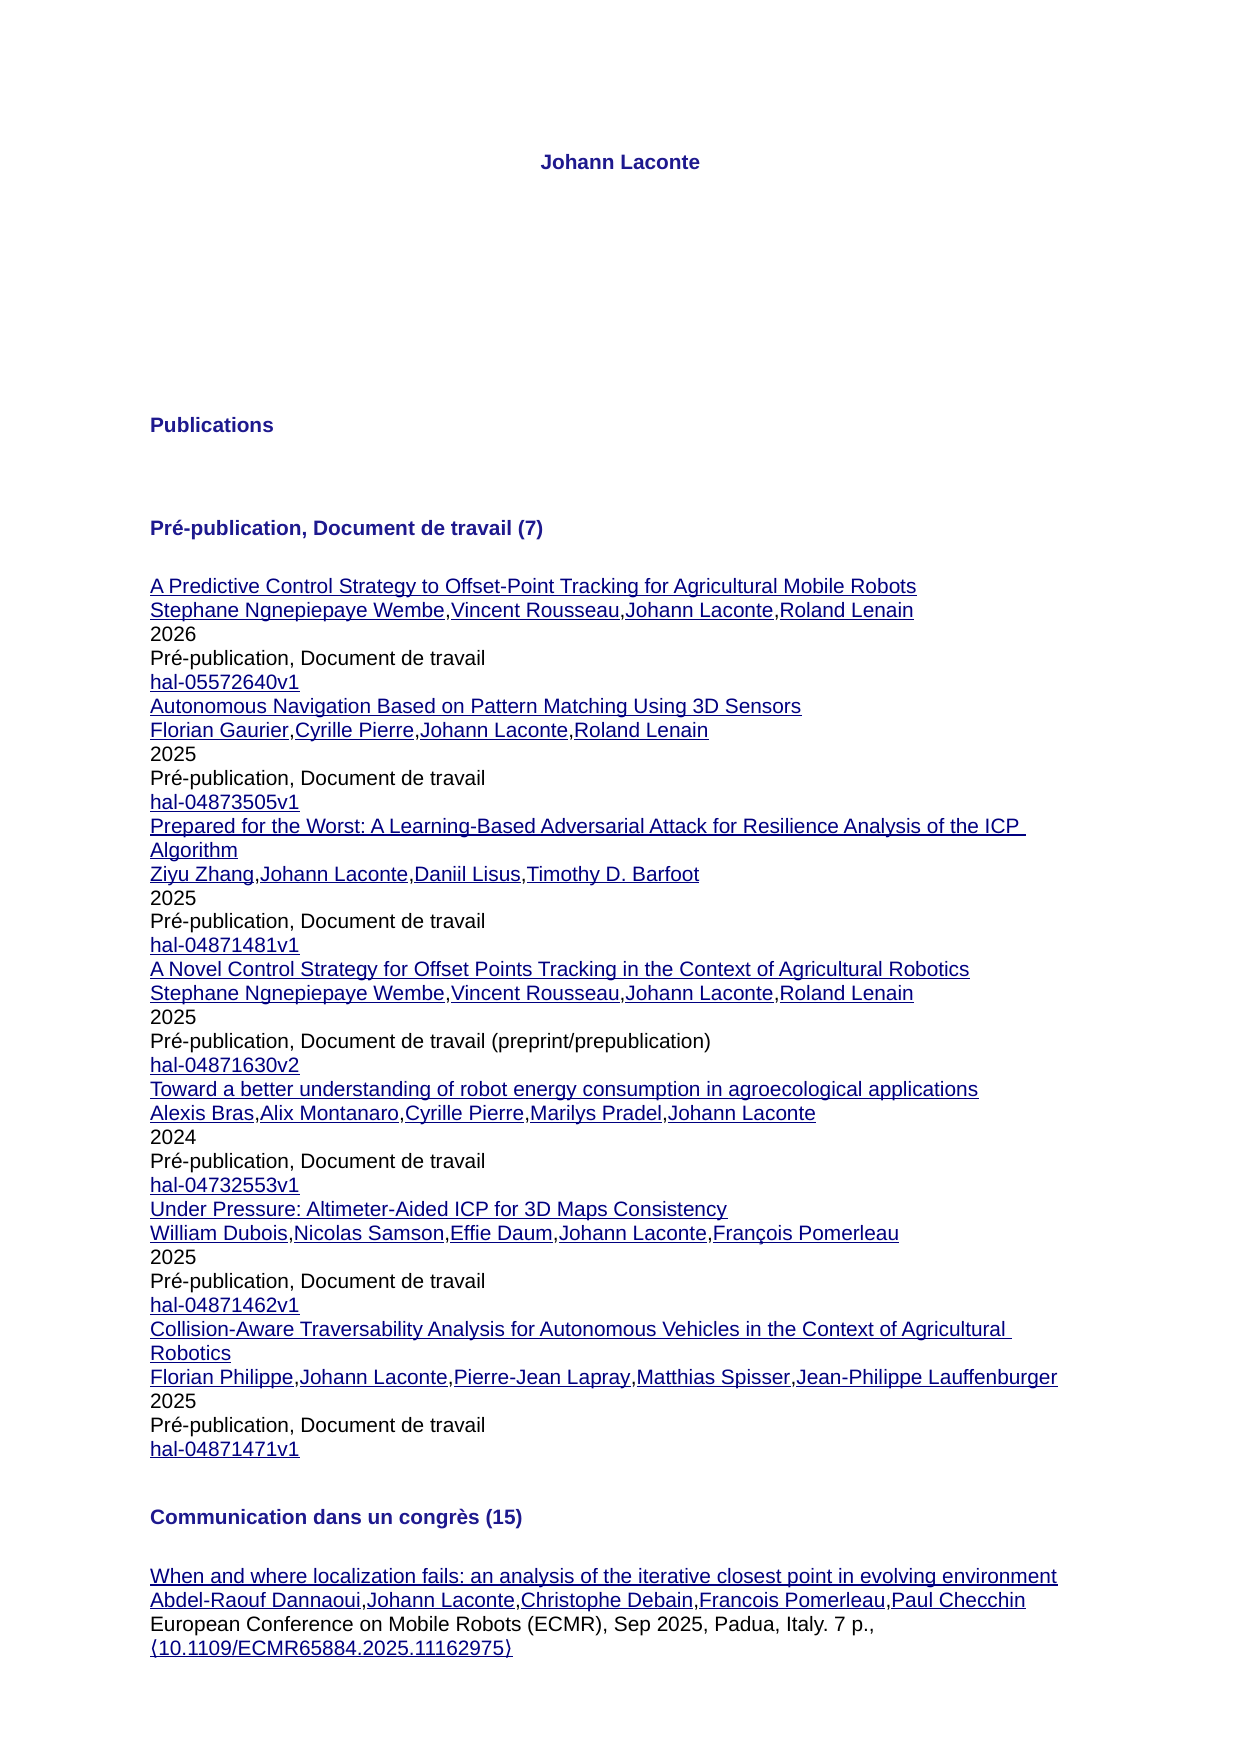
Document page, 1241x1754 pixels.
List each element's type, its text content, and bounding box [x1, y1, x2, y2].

table_header A Predictive Control Strategy to Offset-Point Tracking for Agricultural Mobile Robots Stephane Ngnepiepaye Wembe,Vincent Rousseau,Johann Laconte,Roland Lenain 2026 Pré-publication, Document de travail hal-05572640v1 [150, 574, 1090, 694]
subtitle Publications [150, 412, 1090, 436]
subtitle Pré-publication, Document de travail (7) [150, 516, 1090, 539]
table_cell Toward a better understanding of robot energy consumption in agroecological applications Alexis Bras,Alix Montanaro,Cyrille Pierre,Marilys Pradel,Johann Laconte 2024 Pré-publication, Document de travail hal-04732553v1 [150, 1077, 1090, 1197]
subtitle Johann Laconte [150, 150, 1090, 174]
table_cell A Novel Control Strategy for Offset Points Tracking in the Context of Agricultural Robotics Stephane Ngnepiepaye Wembe,Vincent Rousseau,Johann Laconte,Roland Lenain 2025 Pré-publication, Document de travail (preprint/prepublication) hal-04871630v2 [150, 957, 1090, 1077]
table_cell Prepared for the Worst: A Learning-Based Adversarial Attack for Resilience Analysis of the ICP Algorithm Ziyu Zhang,Johann Laconte,Daniil Lisus,Timothy D. Barfoot 2025 Pré-publication, Document de travail hal-04871481v1 [150, 814, 1090, 957]
table_cell Under Pressure: Altimeter-Aided ICP for 3D Maps Consistency William Dubois,Nicolas Samson,Effie Daum,Johann Laconte,François Pomerleau 2025 Pré-publication, Document de travail hal-04871462v1 [150, 1197, 1090, 1317]
table_cell Autonomous Navigation Based on Pattern Matching Using 3D Sensors Florian Gaurier,Cyrille Pierre,Johann Laconte,Roland Lenain 2025 Pré-publication, Document de travail hal-04873505v1 [150, 694, 1090, 813]
subtitle Communication dans un congrès (15) [150, 1505, 1090, 1529]
table_cell Collision-Aware Traversability Analysis for Autonomous Vehicles in the Context of Agricultural Robotics Florian Philippe,Johann Laconte,Pierre-Jean Lapray,Matthias Spisser,Jean-Philippe Lauffenburger 2025 Pré-publication, Document de travail hal-04871471v1 [150, 1317, 1090, 1460]
table_header When and where localization fails: an analysis of the iterative closest point in evolving environment Abdel-Raouf Dannaoui,Johann Laconte,Christophe Debain,Francois Pomerleau,Paul Checchin European Conference on Mobile Robots (ECMR), Sep 2025, Padua, Italy. 7 p., ⟨10.1109/ECMR65884.2025.11162975⟩ [150, 1564, 1090, 1659]
